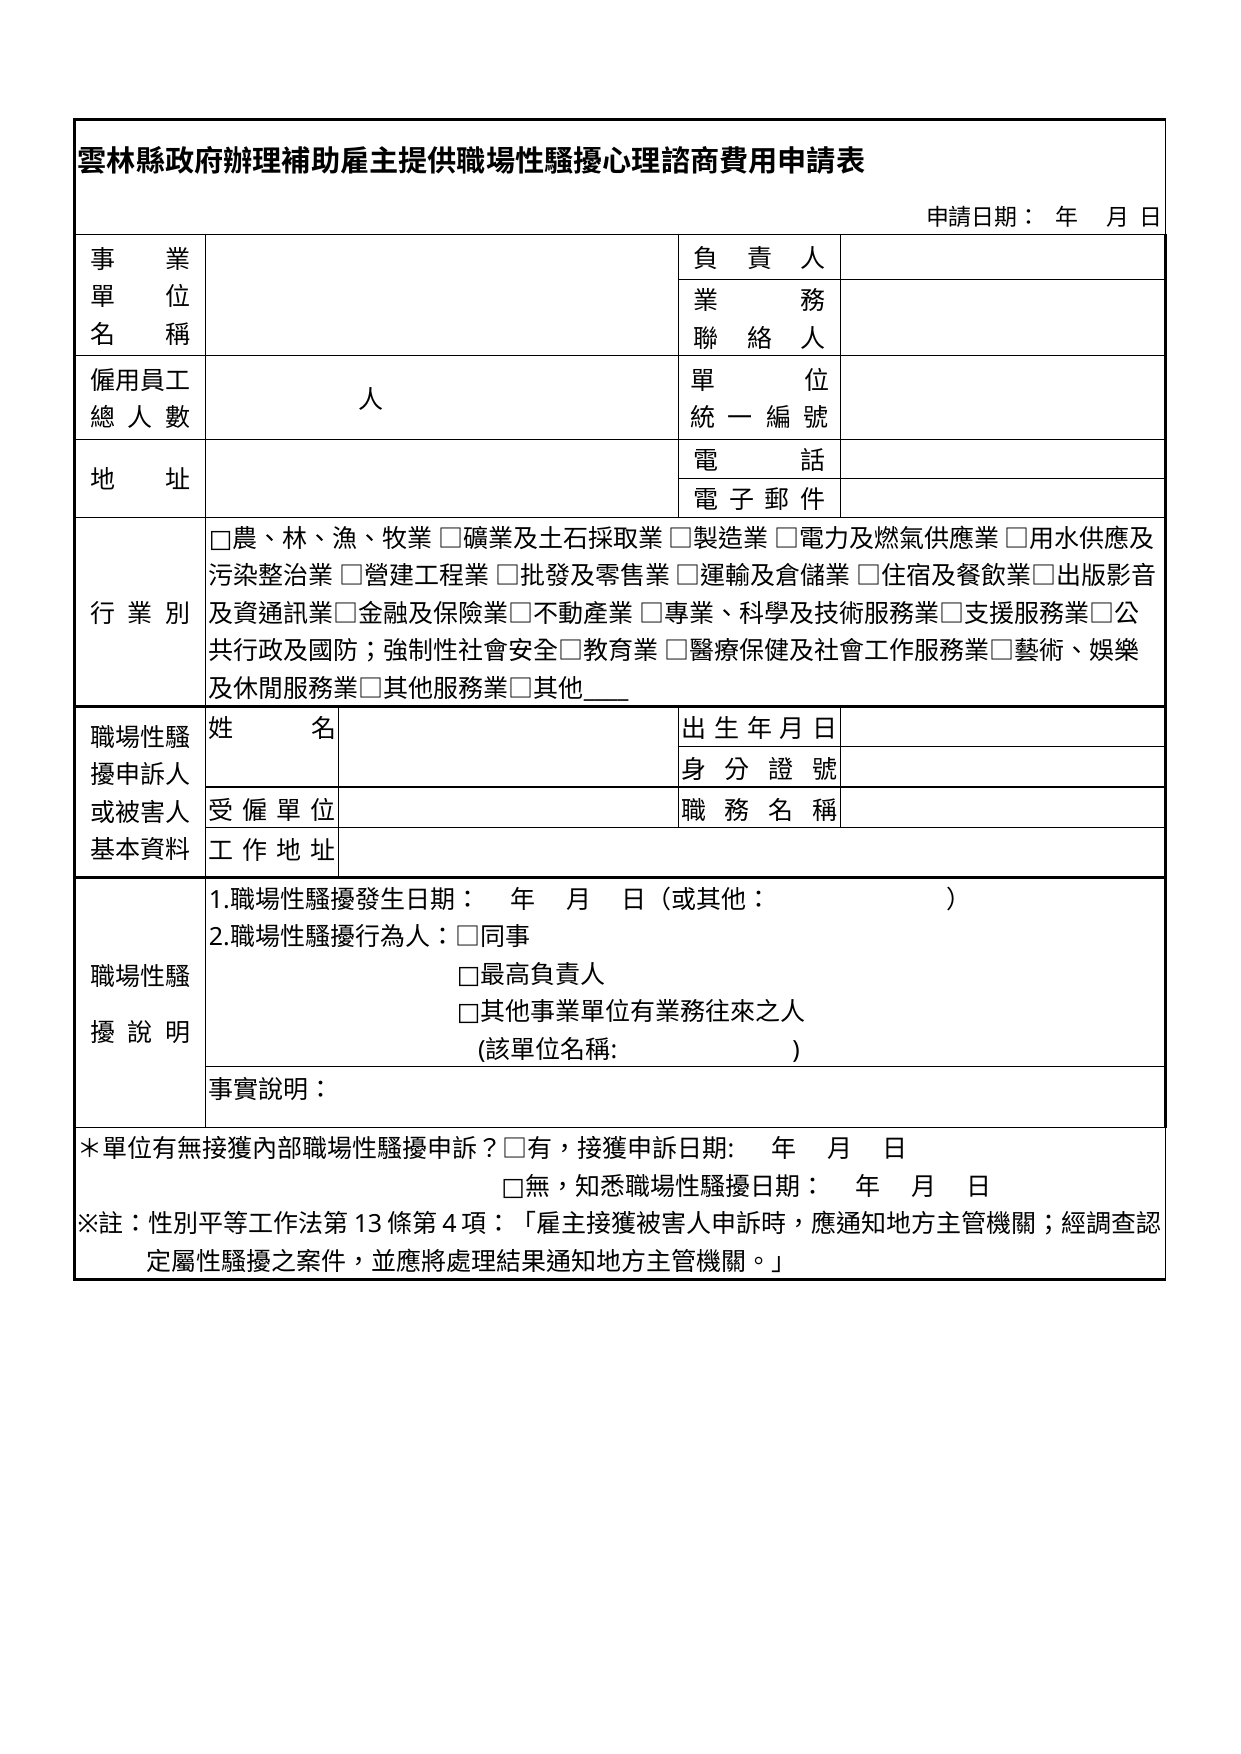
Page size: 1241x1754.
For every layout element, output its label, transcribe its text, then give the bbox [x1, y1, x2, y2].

table_cell 單位 統一編號 [679, 356, 840, 438]
table_cell [841, 280, 1164, 355]
table_cell 電子郵件 [679, 479, 840, 517]
table_cell 事實說明： [206, 1067, 1164, 1127]
table_cell 事業 單 位 名 稱 [76, 235, 205, 355]
table_cell 工作地址 [206, 828, 338, 876]
table_cell 職場性騷擾說明 [76, 879, 205, 1127]
table_cell 身分證號 [679, 747, 840, 786]
table_cell □農、林、漁、牧業 □礦業及土石採取業 □製造業 □電力及燃氣供應業 □用水供應及污染整治業 □營建工程業 □批發及零售業 □運輸及倉儲業 □住宿及餐飲業□出版影音及資通訊業□金融及保險業□不動產業 □專業、科學及技術服務業□支援服務業□公共行政及國防；強制性社會安全□教育業 □醫療保健及社會工作服務業□藝術、娛樂及休閒服務業□其他服務業□其他____ [206, 518, 1164, 705]
table_cell [339, 708, 678, 786]
table_cell [841, 747, 1164, 786]
table_cell [339, 828, 1164, 876]
table_cell 僱用員工總人數 [76, 356, 205, 438]
table_cell 職務名稱 [679, 788, 840, 827]
table_cell [206, 235, 678, 355]
table_cell 姓名 [206, 708, 338, 786]
table_cell [841, 440, 1164, 478]
table_cell [841, 788, 1164, 827]
table_cell 業務 聯絡人 [679, 280, 840, 355]
table_header 雲林縣政府辦理補助雇主提供職場性騷擾心理諮商費用申請表 申請日期： 年 月 日 [76, 121, 1165, 234]
table_cell 電 話 [679, 440, 840, 478]
table_cell ＊單位有無接獲內部職場性騷擾申訴？□有，接獲申訴日期: 年 月 日 □無，知悉職場性騷擾日期： 年 月 日 ※註：性別平等工作法第13條第4項：「雇主接獲被害人申訴時，應通知地方主管機關；經調查認定屬性騷擾之案件，並應將處理結果通知地方主管機關。」 [76, 1128, 1165, 1278]
table_cell 人 [206, 356, 678, 438]
table_cell 出生年月日 [679, 708, 840, 746]
table_cell 地 址 [76, 440, 205, 517]
table_cell [841, 235, 1164, 279]
table_cell [339, 788, 678, 827]
table_cell [841, 479, 1164, 517]
table_cell 負責人 [679, 235, 840, 279]
table_cell [841, 356, 1164, 438]
table_cell 1.職場性騷擾發生日期： 年 月 日（或其他： ） 2.職場性騷擾行為人：□同事 □最高負責人 □其他事業單位有業務往來之人 (該單位名稱: ) [206, 879, 1164, 1066]
table_cell [206, 440, 678, 517]
table_cell 職場性騷擾申訴人或被害人基本資料 [76, 708, 205, 876]
table_cell 受僱單位 [206, 788, 338, 827]
table_cell 行業別 [76, 518, 205, 705]
table_cell [841, 708, 1164, 746]
